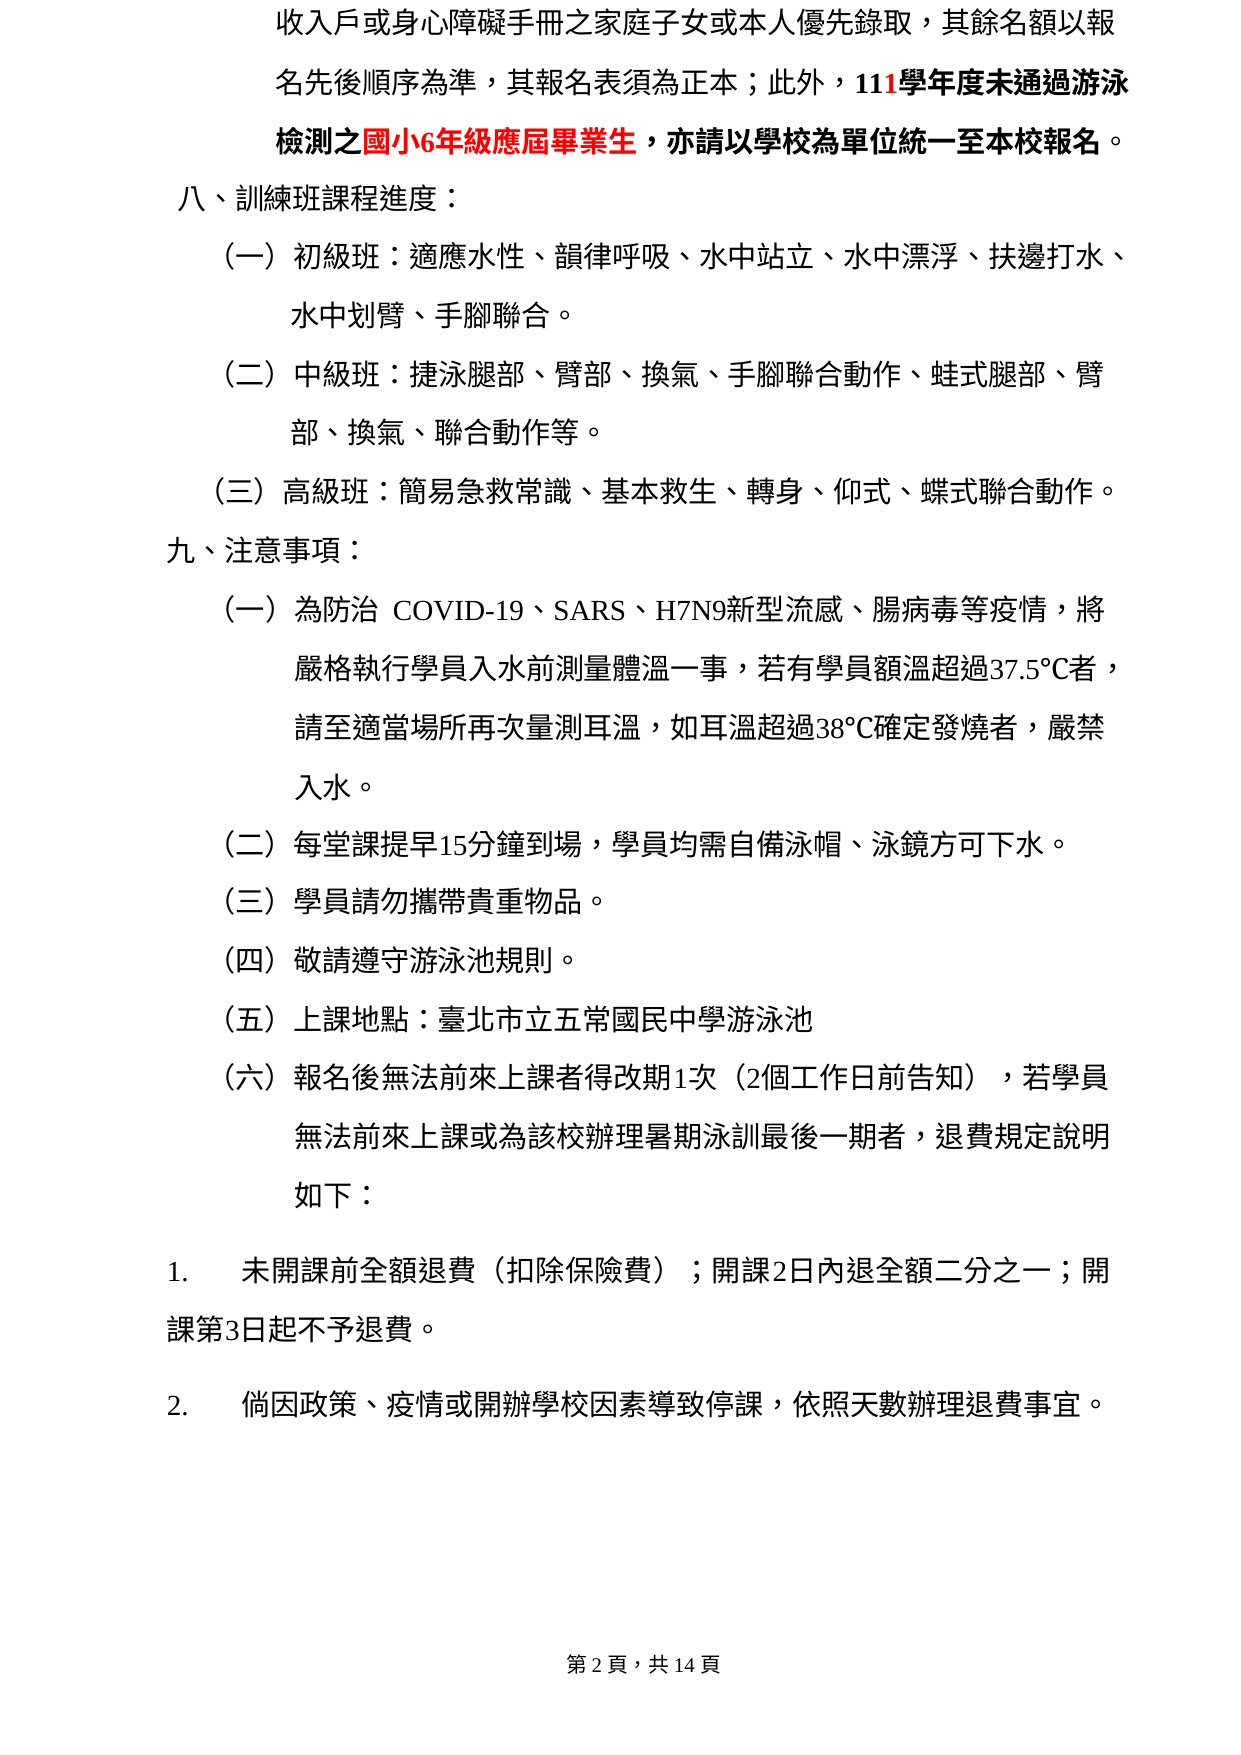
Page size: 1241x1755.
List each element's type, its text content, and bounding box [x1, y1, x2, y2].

text （二）中級班：捷泳腿部、臂部、換氣、手腳聯合動作、蛙式腿部、臂部、換氣、聯合動作等。 [206, 351, 1123, 452]
text 八、訓練班課程進度： [177, 177, 1163, 217]
text （二）每堂課提早15分鐘到場，學員均需自備泳帽、泳鏡方可下水。 [206, 823, 1163, 863]
list 未開課前全額退費（扣除保險費）；開課2日內退全額二分之一；開課第3日起不予退費。 [167, 1248, 1111, 1349]
text （五）上課地點：臺北市立五常國民中學游泳池 [206, 996, 1163, 1038]
text （一）初級班：適應水性、韻律呼吸、水中站立、水中漂浮、扶邊打水、水中划臂、手腳聯合。 [206, 233, 1151, 334]
text （三）高級班：簡易急救常識、基本救生、轉身、仰式、蝶式聯合動作。九、注意事項： [167, 468, 1151, 570]
text （三）學員請勿攜帶貴重物品。 [206, 879, 1163, 921]
text （一）為防治 COVID-19、SARS、H7N9新型流感、腸病毒等疫情，將嚴格執行學員入水前測量體溫一事，若有學員額溫超過37.5℃者，請至適當場所再次量測耳溫，如耳溫超過38℃確定發燒者，嚴禁入水。 [206, 587, 1111, 806]
text （六）報名後無法前來上課者得改期1次（2個工作日前告知），若學員無法前來上課或為該校辦理暑期泳訓最後一期者，退費規定說明如下： [206, 1054, 1111, 1215]
text （四）敬請遵守游泳池規則。 [206, 938, 1163, 980]
text 收入戶或身心障礙手冊之家庭子女或本人優先錄取，其餘名額以報 名先後順序為準，其報名表須為正本；此外，111學年度未通過游泳檢測之國小6年級應屆畢業生，亦請以學校為單位統一至本校報名。 [192, 0, 1153, 161]
list 倘因政策、疫情或開辦學校因素導致停課，依照天數辦理退費事宜。 [167, 1382, 1111, 1424]
